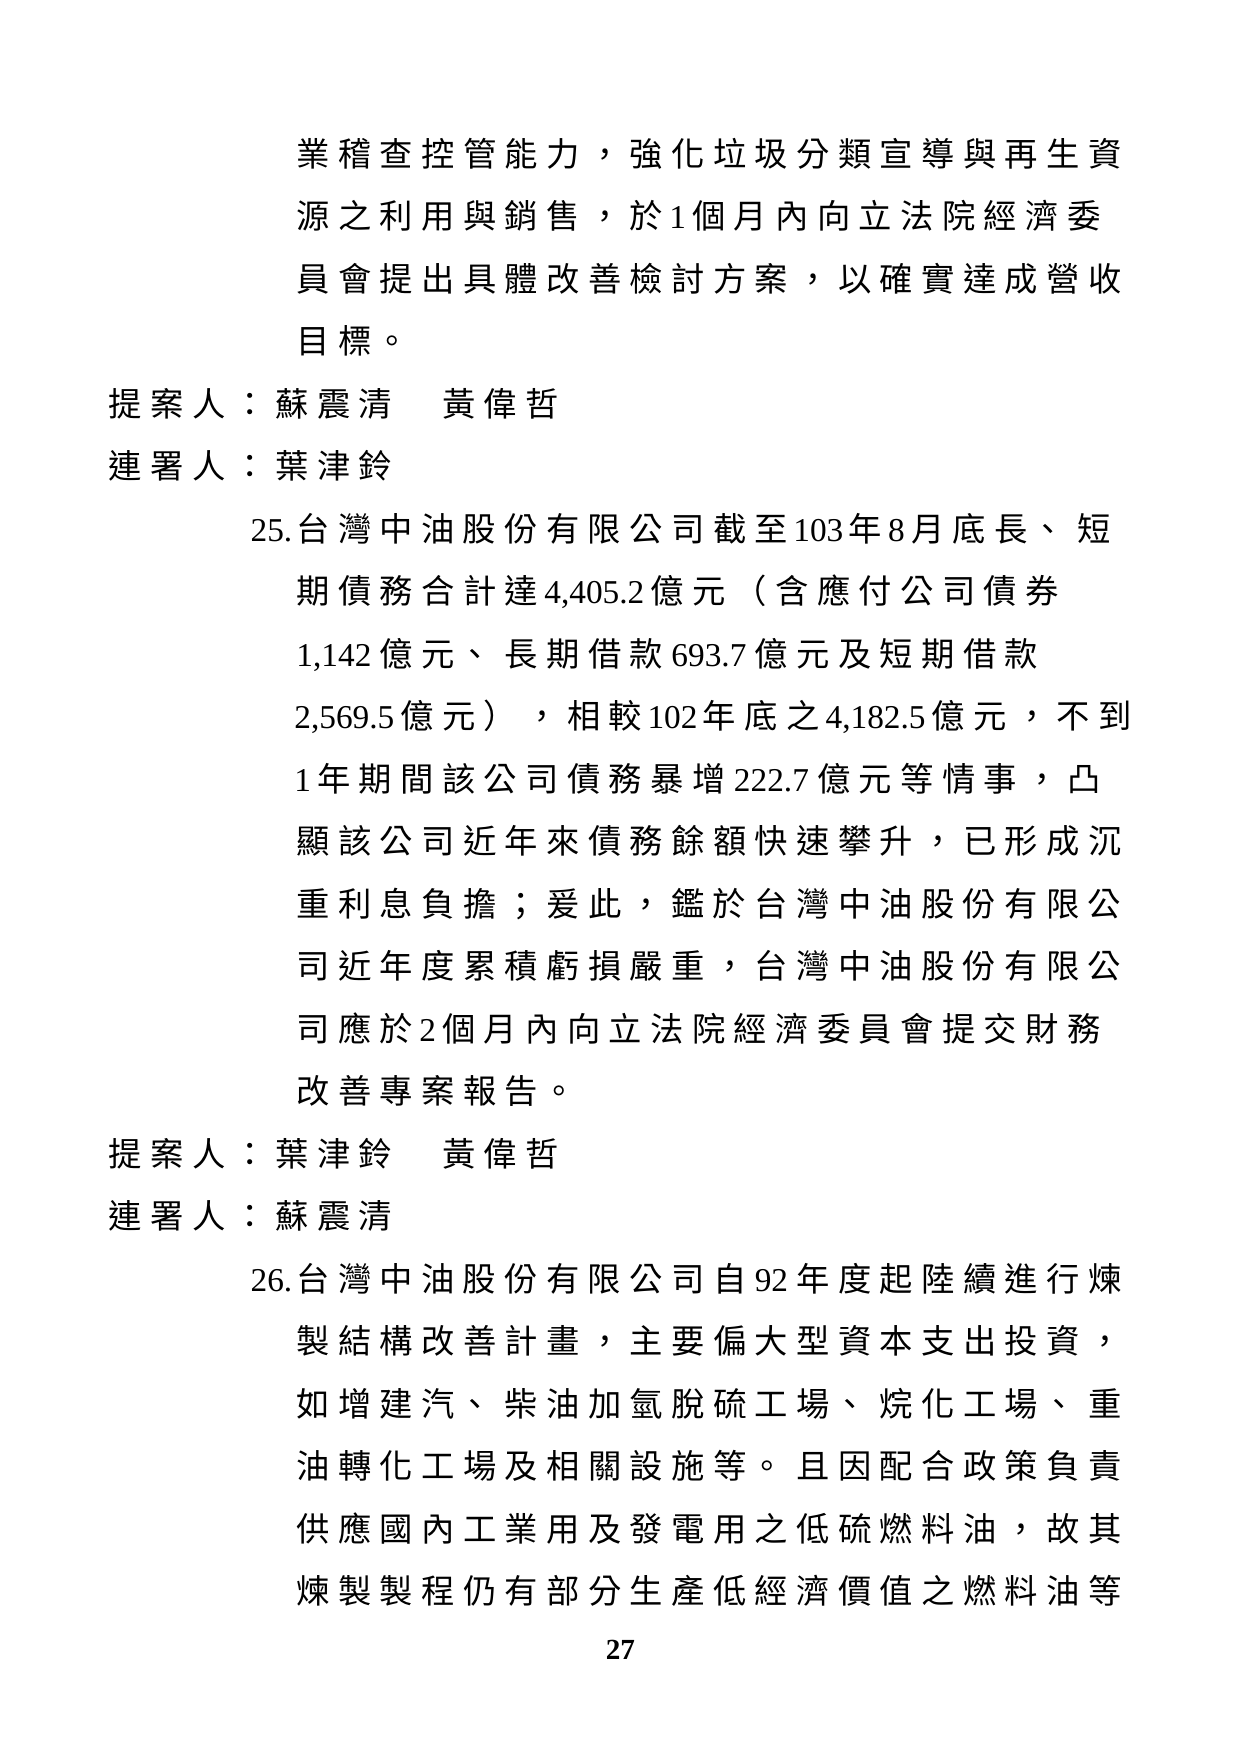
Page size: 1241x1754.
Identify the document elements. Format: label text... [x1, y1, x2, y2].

text 連署人：葉津鈴 [104, 423, 1049, 485]
text 提案人：蘇震清 黃偉哲 [104, 360, 1049, 423]
text 25.台灣中油股份有限公司截至103年8月底長、短期債務合計達4,405.2億元（含應付公司債券1,142億元、長期借款693.7億元及短期借款2,569.5億元），相較102年底之4,182.5億元，不到1年期間該公司債務暴增222.7億元等情事，凸顯該公司近年來債務餘額快速攀升，已形成沉重利息負擔；爰此，鑑於台灣中油股份有限公司近年度累積虧損嚴重，台灣中油股份有限公司應於2個月內向立法院經濟委員會提交財務改善專案報告。 [243, 485, 1136, 1110]
text 連署人：蘇震清 [104, 1173, 1049, 1235]
text 26.台灣中油股份有限公司自92年度起陸續進行煉製結構改善計畫，主要偏大型資本支出投資，如增建汽、柴油加氫脫硫工場、烷化工場、重油轉化工場及相關設施等。且因配合政策負責供應國內工業用及發電用之低硫燃料油，故其煉製製程仍有部分生產低經濟價值之燃料油等 [243, 1235, 1136, 1610]
text 提案人：葉津鈴 黃偉哲 [104, 1110, 1049, 1173]
text 業稽查控管能力，強化垃圾分類宣導與再生資源之利用與銷售，於1個月內向立法院經濟委員會提出具體改善檢討方案，以確實達成營收目標。 [243, 110, 1136, 360]
